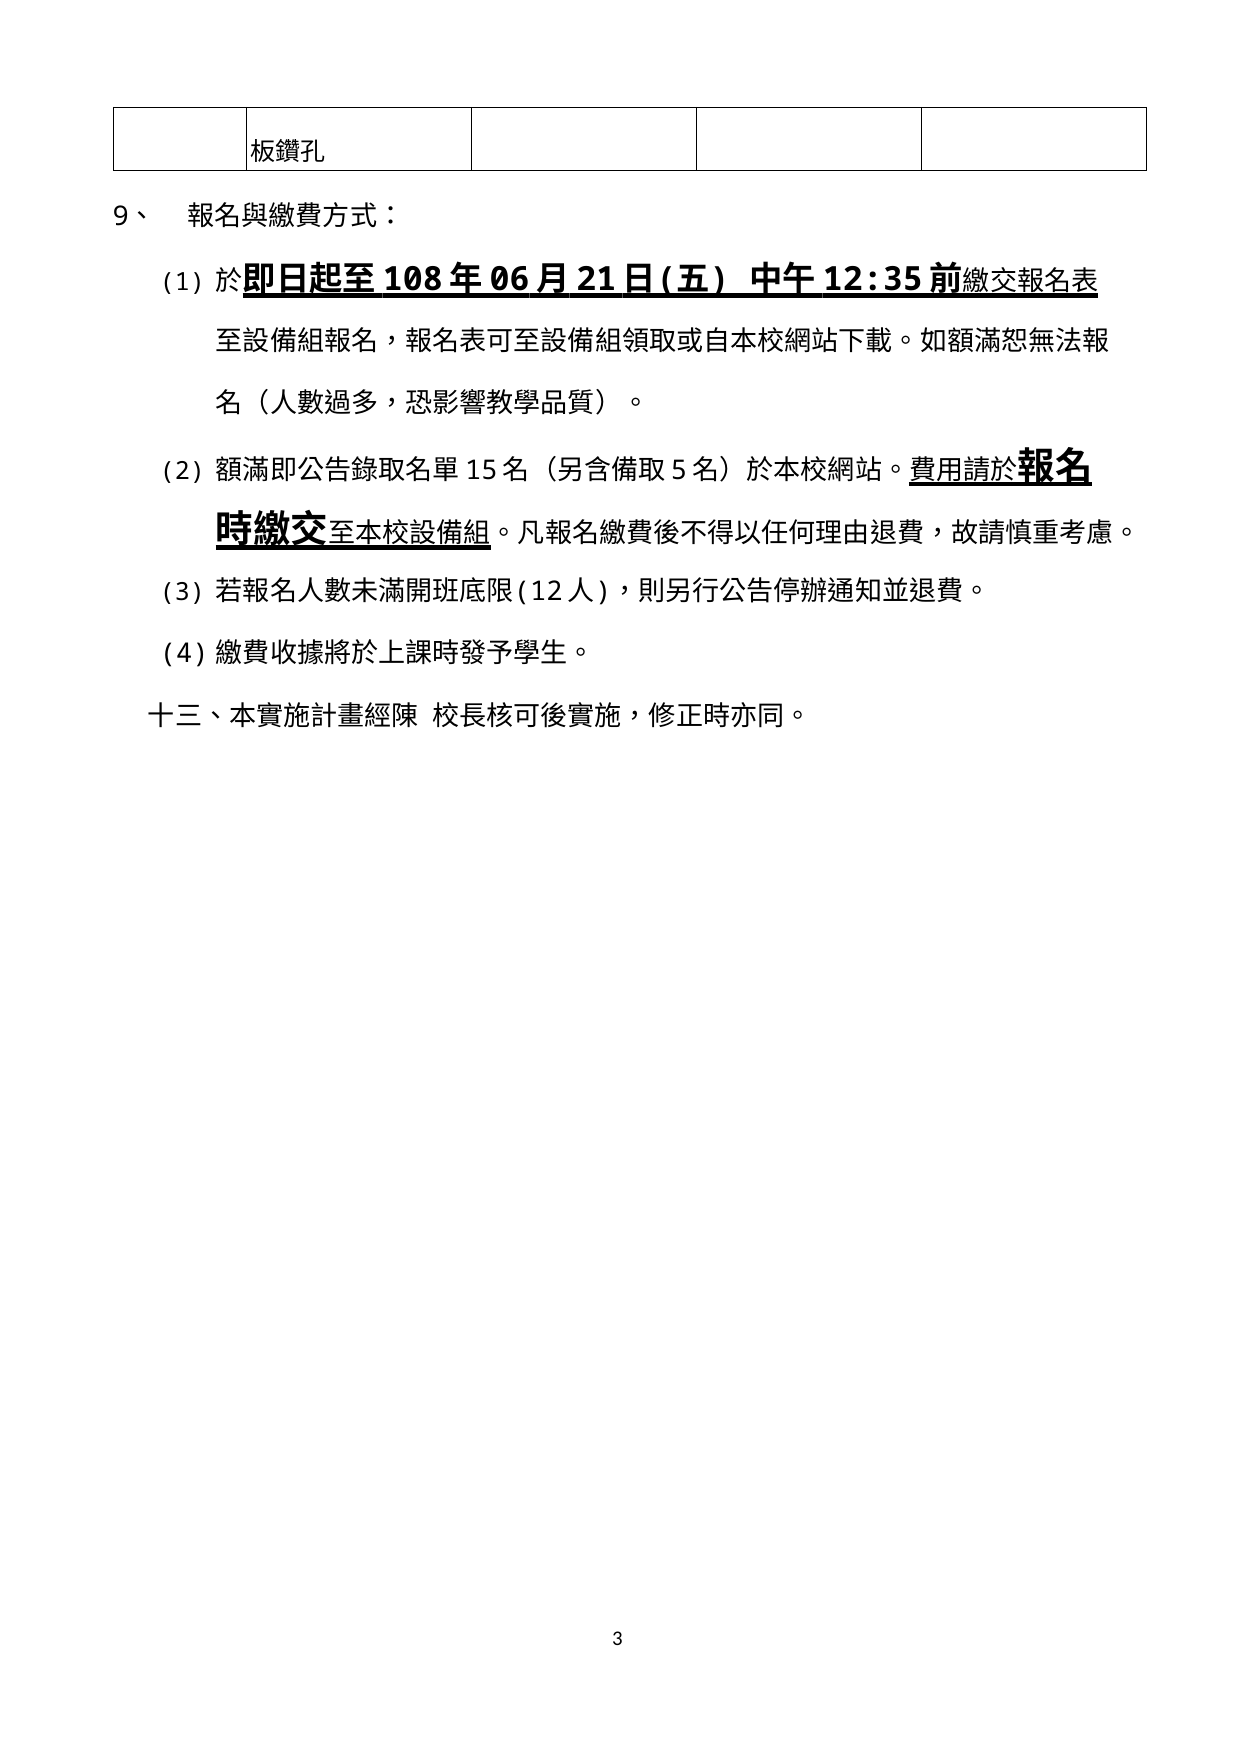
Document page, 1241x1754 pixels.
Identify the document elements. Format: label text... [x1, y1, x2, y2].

table_cell [922, 108, 1146, 170]
table_cell [114, 108, 246, 170]
list 繳費收據將於上課時發予學生。 [159, 609, 1122, 671]
list 額滿即公告錄取名單15名（另含備取5名）於本校網站。費用請於報名時繳交至本校設備組。凡報名繳費後不得以任何理由退費，故請慎重考慮。 [159, 421, 1122, 546]
text 十三、本實施計畫經陳 校長核可後實施，修正時亦同。 [148, 671, 1122, 734]
table_cell 板鑽孔 [247, 108, 471, 170]
list 若報名人數未滿開班底限(12人)，則另行公告停辦通知並退費。 [159, 546, 1122, 609]
table_cell [472, 108, 696, 170]
list 於即日起至108年06月21日(五) 中午12:35前繳交報名表至設備組報名，報名表可至設備組領取或自本校網站下載。如額滿恕無法報名（人數過多，恐影響教學品質）。 [159, 234, 1122, 421]
table_cell [697, 108, 921, 170]
list 報名與繳費方式： [112, 171, 1122, 234]
